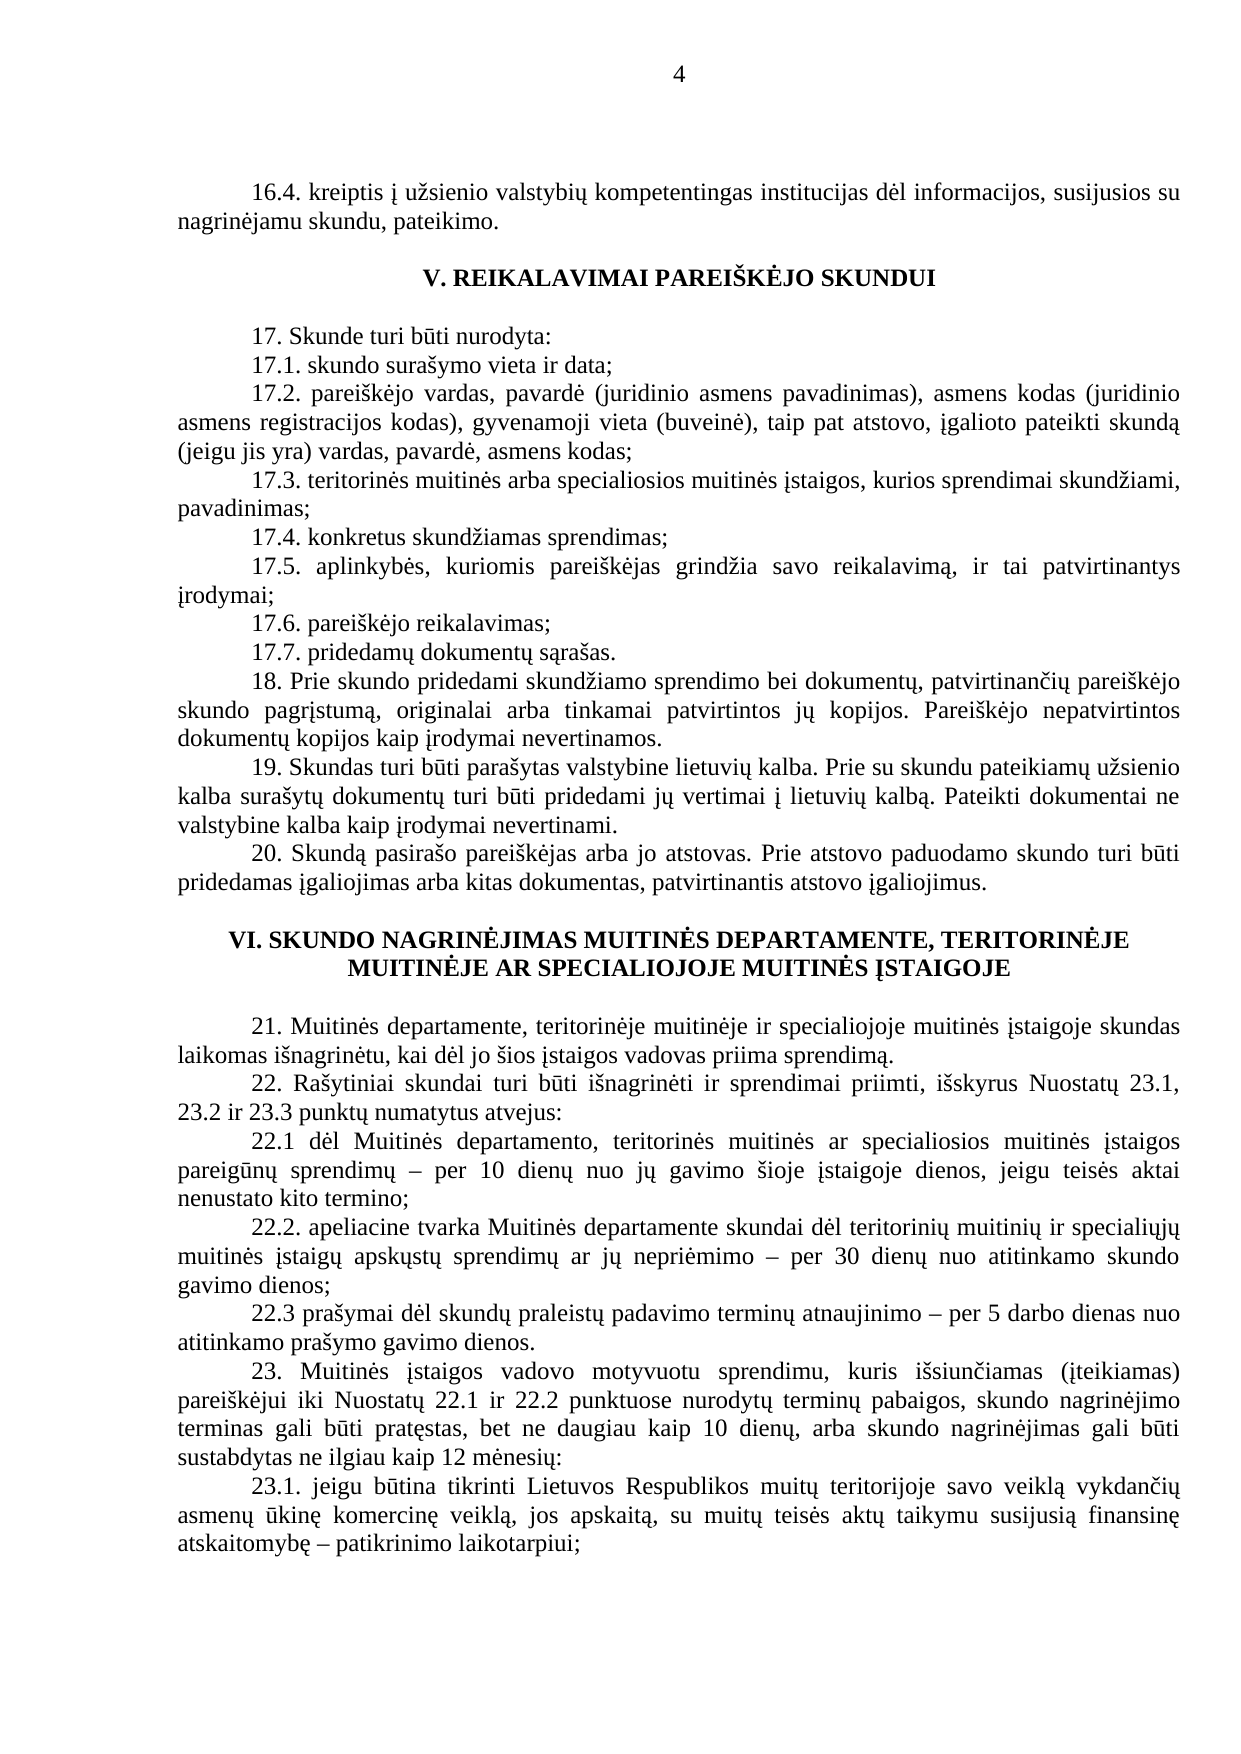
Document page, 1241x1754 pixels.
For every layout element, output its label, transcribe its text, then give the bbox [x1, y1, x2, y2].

text 20. Skundą pasirašo pareiškėjas arba jo atstovas. Prie atstovo paduodamo skundo turi būti pridedamas įgaliojimas arba kitas dokumentas, patvirtinantis atstovo įgaliojimus. [177, 838, 1181, 896]
text 23. Muitinės įstaigos vadovo motyvuotu sprendimu, kuris išsiunčiamas (įteikiamas) pareiškėjui iki Nuostatų 22.1 ir 22.2 punktuose nurodytų terminų pabaigos, skundo nagrinėjimo terminas gali būti pratęstas, bet ne daugiau kaip 10 dienų, arba skundo nagrinėjimas gali būti sustabdytas ne ilgiau kaip 12 mėnesių: [177, 1356, 1181, 1471]
text 17.3. teritorinės muitinės arba specialiosios muitinės įstaigos, kurios sprendimai skundžiami, pavadinimas; [177, 465, 1181, 522]
text 17. Skunde turi būti nurodyta: [177, 321, 1181, 350]
text 19. Skundas turi būti parašytas valstybine lietuvių kalba. Prie su skundu pateikiamų užsienio kalba surašytų dokumentų turi būti pridedami jų vertimai į lietuvių kalbą. Pateikti dokumentai ne valstybine kalba kaip įrodymai nevertinami. [177, 752, 1181, 838]
text 17.6. pareiškėjo reikalavimas; [177, 608, 1181, 637]
text 17.1. skundo surašymo vieta ir data; [177, 350, 1181, 378]
text 22. Rašytiniai skundai turi būti išnagrinėti ir sprendimai priimti, išskyrus Nuostatų 23.1, 23.2 ir 23.3 punktų numatytus atvejus: [177, 1068, 1181, 1126]
text 22.1 dėl Muitinės departamento, teritorinės muitinės ar specialiosios muitinės įstaigos pareigūnų sprendimų – per 10 dienų nuo jų gavimo šioje įstaigoje dienos, jeigu teisės aktai nenustato kito termino; [177, 1126, 1181, 1212]
text 16.4. kreiptis į užsienio valstybių kompetentingas institucijas dėl informacijos, susijusios su nagrinėjamu skundu, pateikimo. [177, 177, 1181, 235]
text 22.2. apeliacine tvarka Muitinės departamente skundai dėl teritorinių muitinių ir specialiųjų muitinės įstaigų apskųstų sprendimų ar jų nepriėmimo – per 30 dienų nuo atitinkamo skundo gavimo dienos; [177, 1212, 1181, 1298]
text V. REIKALAVIMAI PAREIŠKĖJO SKUNDUI [177, 263, 1181, 292]
text 22.3 prašymai dėl skundų praleistų padavimo terminų atnaujinimo – per 5 darbo dienas nuo atitinkamo prašymo gavimo dienos. [177, 1298, 1181, 1356]
text 18. Prie skundo pridedami skundžiamo sprendimo bei dokumentų, patvirtinančių pareiškėjo skundo pagrįstumą, originalai arba tinkamai patvirtintos jų kopijos. Pareiškėjo nepatvirtintos dokumentų kopijos kaip įrodymai nevertinamos. [177, 666, 1181, 752]
text 17.5. aplinkybės, kuriomis pareiškėjas grindžia savo reikalavimą, ir tai patvirtinantys įrodymai; [177, 551, 1181, 608]
text VI. SKUNDO NAGRINĖJIMAS Muitinės departamente, TERITORINĖJE MUITINĖJE ar specialiojoje muitinės įstaigoje [177, 925, 1181, 982]
text 17.2. pareiškėjo vardas, pavardė (juridinio asmens pavadinimas), asmens kodas (juridinio asmens registracijos kodas), gyvenamoji vieta (buveinė), taip pat atstovo, įgalioto pateikti skundą (jeigu jis yra) vardas, pavardė, asmens kodas; [177, 378, 1181, 465]
text 17.4. konkretus skundžiamas sprendimas; [177, 522, 1181, 551]
text 17.7. pridedamų dokumentų sąrašas. [177, 637, 1181, 666]
text 23.1. jeigu būtina tikrinti Lietuvos Respublikos muitų teritorijoje savo veiklą vykdančių asmenų ūkinę komercinę veiklą, jos apskaitą, su muitų teisės aktų taikymu susijusią finansinę atskaitomybę – patikrinimo laikotarpiui; [177, 1471, 1181, 1557]
text 21. Muitinės departamente, teritorinėje muitinėje ir specialiojoje muitinės įstaigoje skundas laikomas išnagrinėtu, kai dėl jo šios įstaigos vadovas priima sprendimą. [177, 1011, 1181, 1068]
